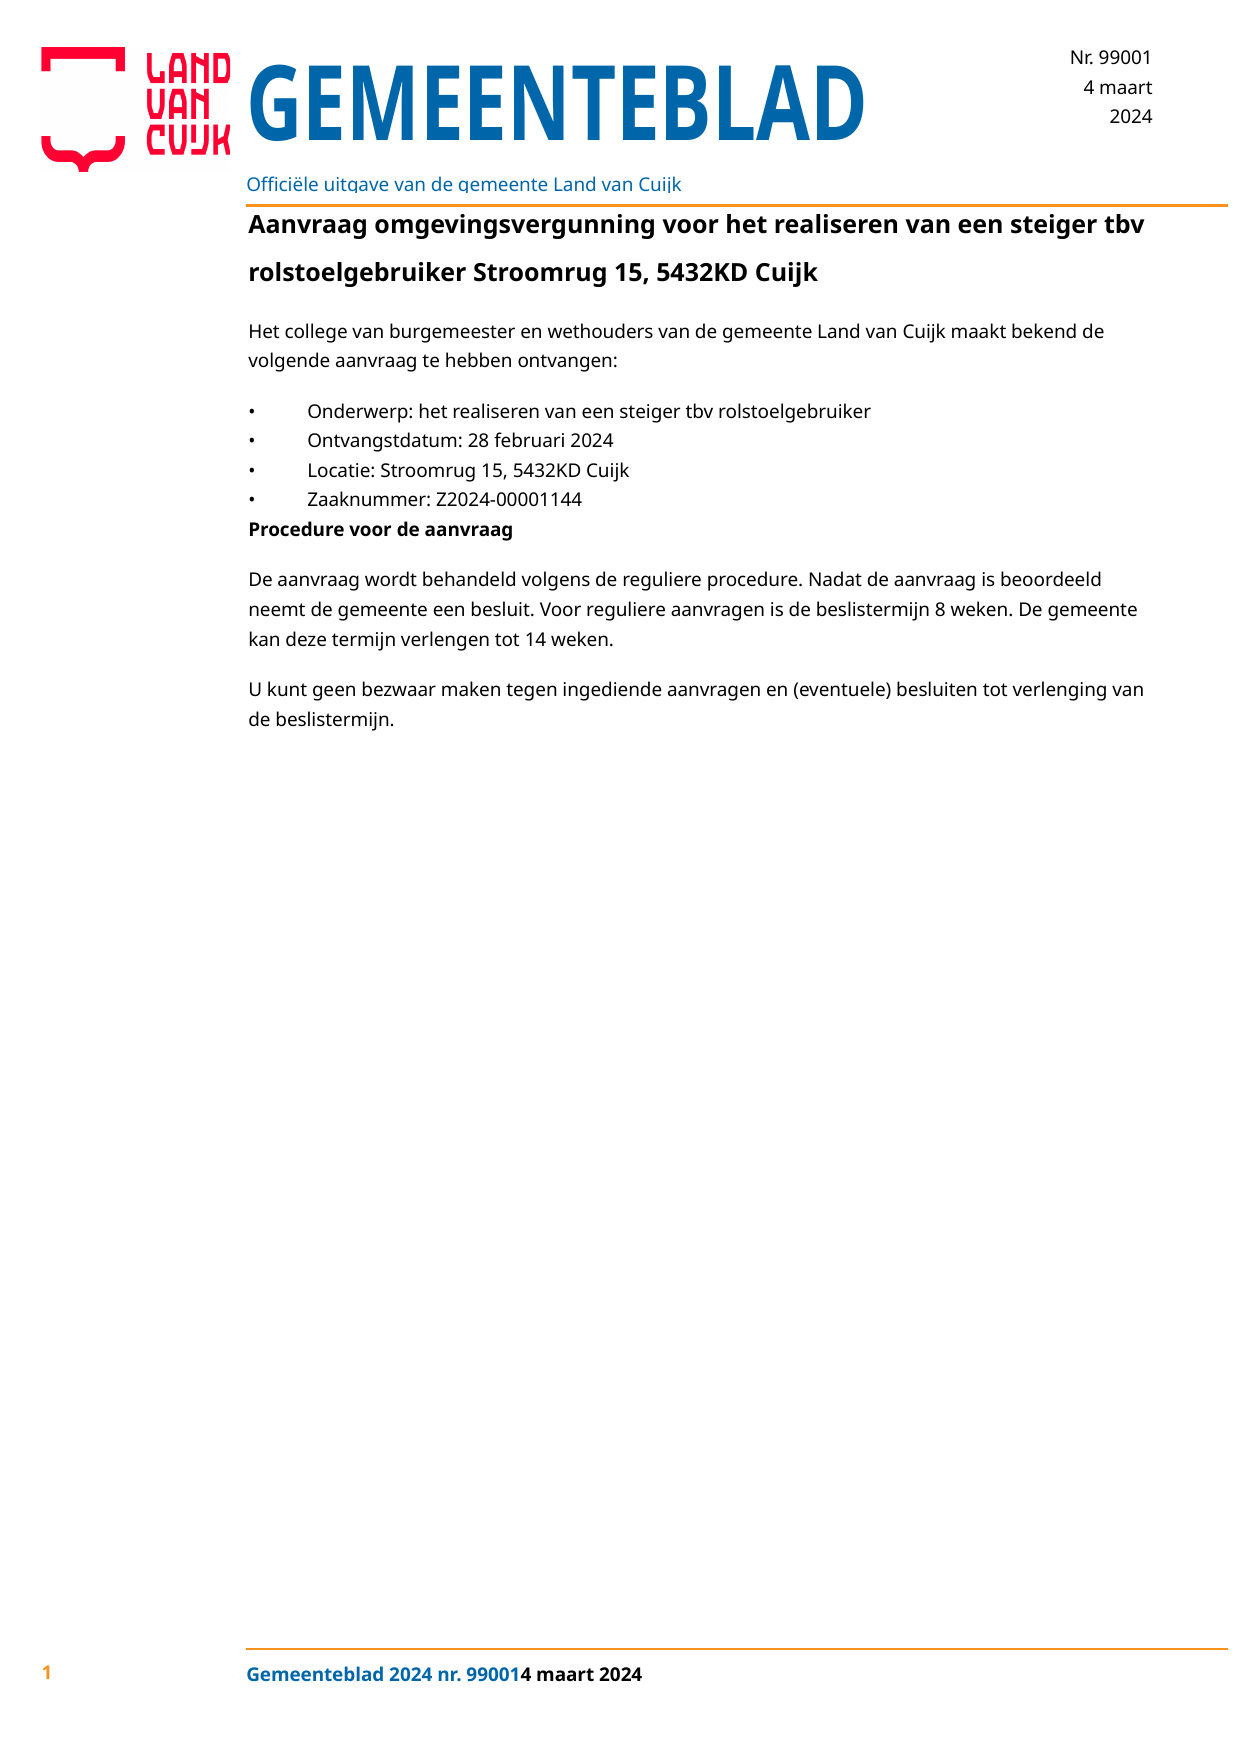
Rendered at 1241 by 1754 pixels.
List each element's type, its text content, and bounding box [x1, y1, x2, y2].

list Onderwerp: het realiseren van een steiger tbv rolstoelgebruiker [248, 398, 1152, 424]
picture [41, 47, 231, 172]
text Het college van burgemeester en wethouders van de gemeente Land van Cuijk maakt bekend de volgende aanvraag te hebben ontvangen: [248, 318, 1152, 373]
list Zaaknummer: Z2024-00001144 [248, 487, 1152, 512]
text De aanvraag wordt behandeld volgens de reguliere procedure. Nadat de aanvraag is beoordeeld neemt de gemeente een besluit. Voor reguliere aanvragen is de beslistermijn 8 weken. De gemeente kan deze termijn verlengen tot 14 weken. [248, 567, 1152, 652]
text Aanvraag omgevingsvergunning voor het realiseren van een steiger tbv rolstoelgebruiker Stroomrug 15, 5432KD Cuijk [248, 207, 1152, 288]
list Locatie: Stroomrug 15, 5432KD Cuijk [248, 457, 1152, 483]
text Procedure voor de aanvraag [248, 516, 1152, 542]
list Ontvangstdatum: 28 februari 2024 [248, 427, 1152, 453]
text U kunt geen bezwaar maken tegen ingediende aanvragen en (eventuele) besluiten tot verlenging van de beslistermijn. [248, 676, 1152, 732]
